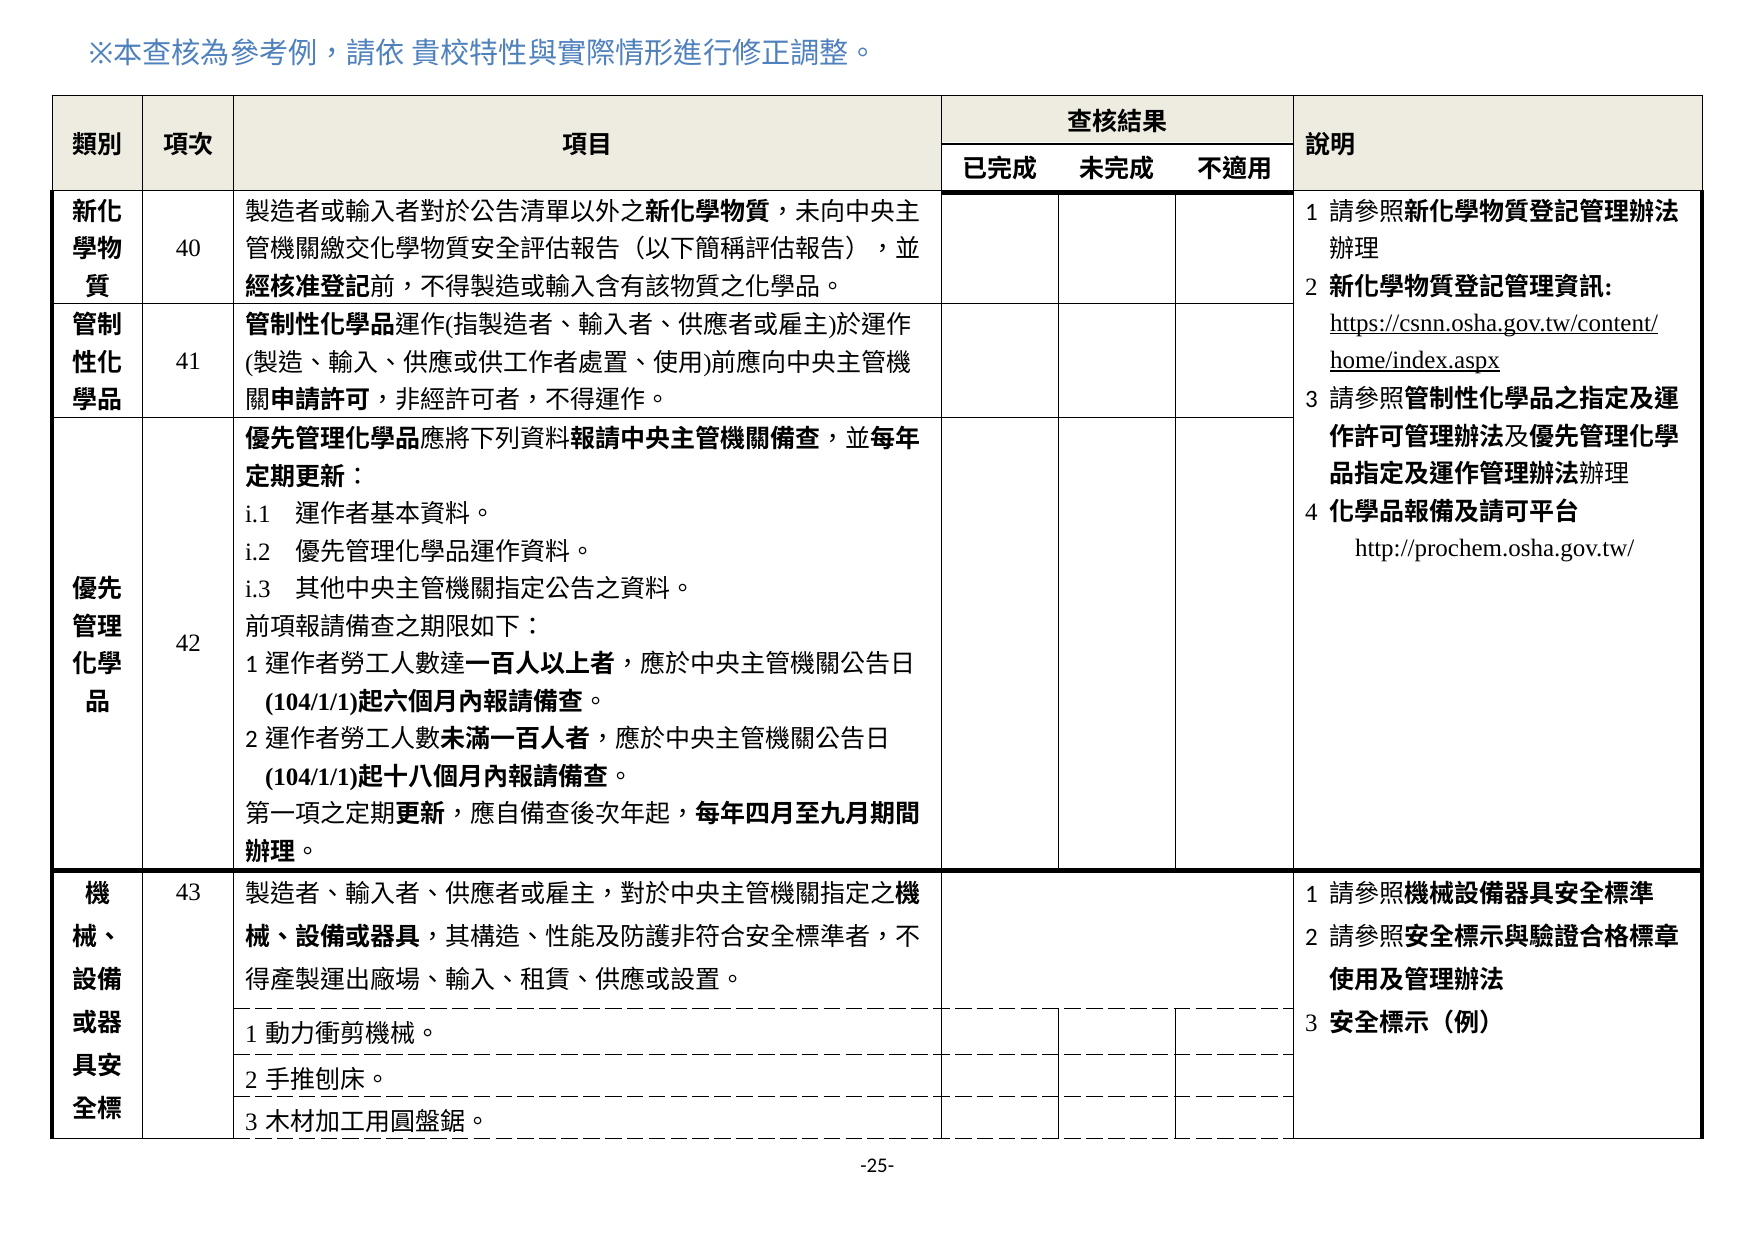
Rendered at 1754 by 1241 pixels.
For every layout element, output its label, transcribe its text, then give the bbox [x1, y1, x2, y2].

table_cell [1059, 195, 1175, 303]
table_cell [1176, 418, 1293, 868]
table_cell 42 [143, 418, 233, 868]
table_header 類別 [53, 96, 142, 190]
table_cell [1176, 304, 1293, 417]
table_cell 未完成 [1058, 145, 1175, 190]
table_cell 手推刨床。 [234, 1054, 941, 1096]
table_cell 40 [143, 191, 233, 303]
table_cell [1059, 304, 1175, 417]
table_header 項目 [234, 96, 941, 190]
table_cell 新化學物質 [54, 191, 142, 303]
table_cell 機械、設備或器具安全標 [54, 873, 142, 1138]
table_cell [1176, 1096, 1293, 1138]
table_cell 已完成 [942, 145, 1058, 190]
table_cell 請參照機械設備器具安全標準 請參照安全標示與驗證合格標章使用及管理辦法 安全標示（例） 學校於購入機械設備時可將安全標準列入採購標準中 文件範本請參考校園職業安全衛生管理相關文件及範本之「1-3 採購安全衛生管理辦法」 [1294, 873, 1700, 1138]
table_cell 製造者或輸入者對於公告清單以外之新化學物質，未向中央主管機關繳交化學物質安全評估報告（以下簡稱評估報告），並經核准登記前，不得製造或輸入含有該物質之化學品。 [234, 191, 941, 303]
table_cell [1176, 195, 1293, 303]
table_header 項次 [143, 96, 233, 190]
table_cell [1059, 1008, 1175, 1054]
table_header 查核結果 [942, 96, 1293, 142]
table_cell 41 [143, 304, 233, 417]
table_cell [1059, 1096, 1175, 1138]
table_cell [942, 304, 1058, 417]
table_cell 不適用 [1175, 145, 1293, 190]
table_cell 製造者、輸入者、供應者或雇主，對於中央主管機關指定之機械、設備或器具，其構造、性能及防護非符合安全標準者，不得產製運出廠場、輸入、租賃、供應或設置。 [234, 873, 941, 1008]
table_cell [942, 1054, 1058, 1096]
table_cell [942, 418, 1058, 868]
table_cell [942, 1008, 1058, 1054]
table_cell 優先管理化學品應將下列資料報請中央主管機關備查，並每年定期更新： 運作者基本資料。 優先管理化學品運作資料。 其他中央主管機關指定公告之資料。 前項報請備查之期限如下： 運作者勞工人數達一百人以上者，應於中央主管機關公告日(104/1/1)起六個月內報請備查。 運作者勞工人數未滿一百人者，應於中央主管機關公告日(104/1/1)起十八個月內報請備查。 第一項之定期更新，應自備查後次年起，每年四月至九月期間辦理。 [234, 418, 941, 868]
table_cell 43 [143, 873, 233, 1138]
table_cell 管制性化學品運作(指製造者、輸入者、供應者或雇主)於運作(製造、輸入、供應或供工作者處置、使用)前應向中央主管機關申請許可，非經許可者，不得運作。 [234, 304, 941, 417]
table_cell 管制性化學品 [54, 304, 142, 417]
table_cell [1059, 418, 1175, 868]
table_cell [1176, 1054, 1293, 1096]
table_cell [942, 195, 1058, 303]
table_cell 動力衝剪機械。 [234, 1008, 941, 1054]
table_cell 優先管理化學品 [54, 418, 142, 868]
table_header 說明 [1294, 96, 1702, 190]
table_cell [1059, 1054, 1175, 1096]
table_cell [1176, 1008, 1293, 1054]
table_cell 木材加工用圓盤鋸。 [234, 1096, 941, 1138]
table_cell [942, 873, 1293, 1008]
table_cell 請參照新化學物質登記管理辦法辦理 新化學物質登記管理資訊: https://csnn.osha.gov.tw/content/home/index.aspx 請參照管制性化學品之指定及運作許可管理辦法及優先管理化學品指定及運作管理辦法辦理 化學品報備及請可平台 http://prochem.osha.gov.tw/ [1294, 191, 1700, 868]
table_cell [942, 1096, 1058, 1138]
